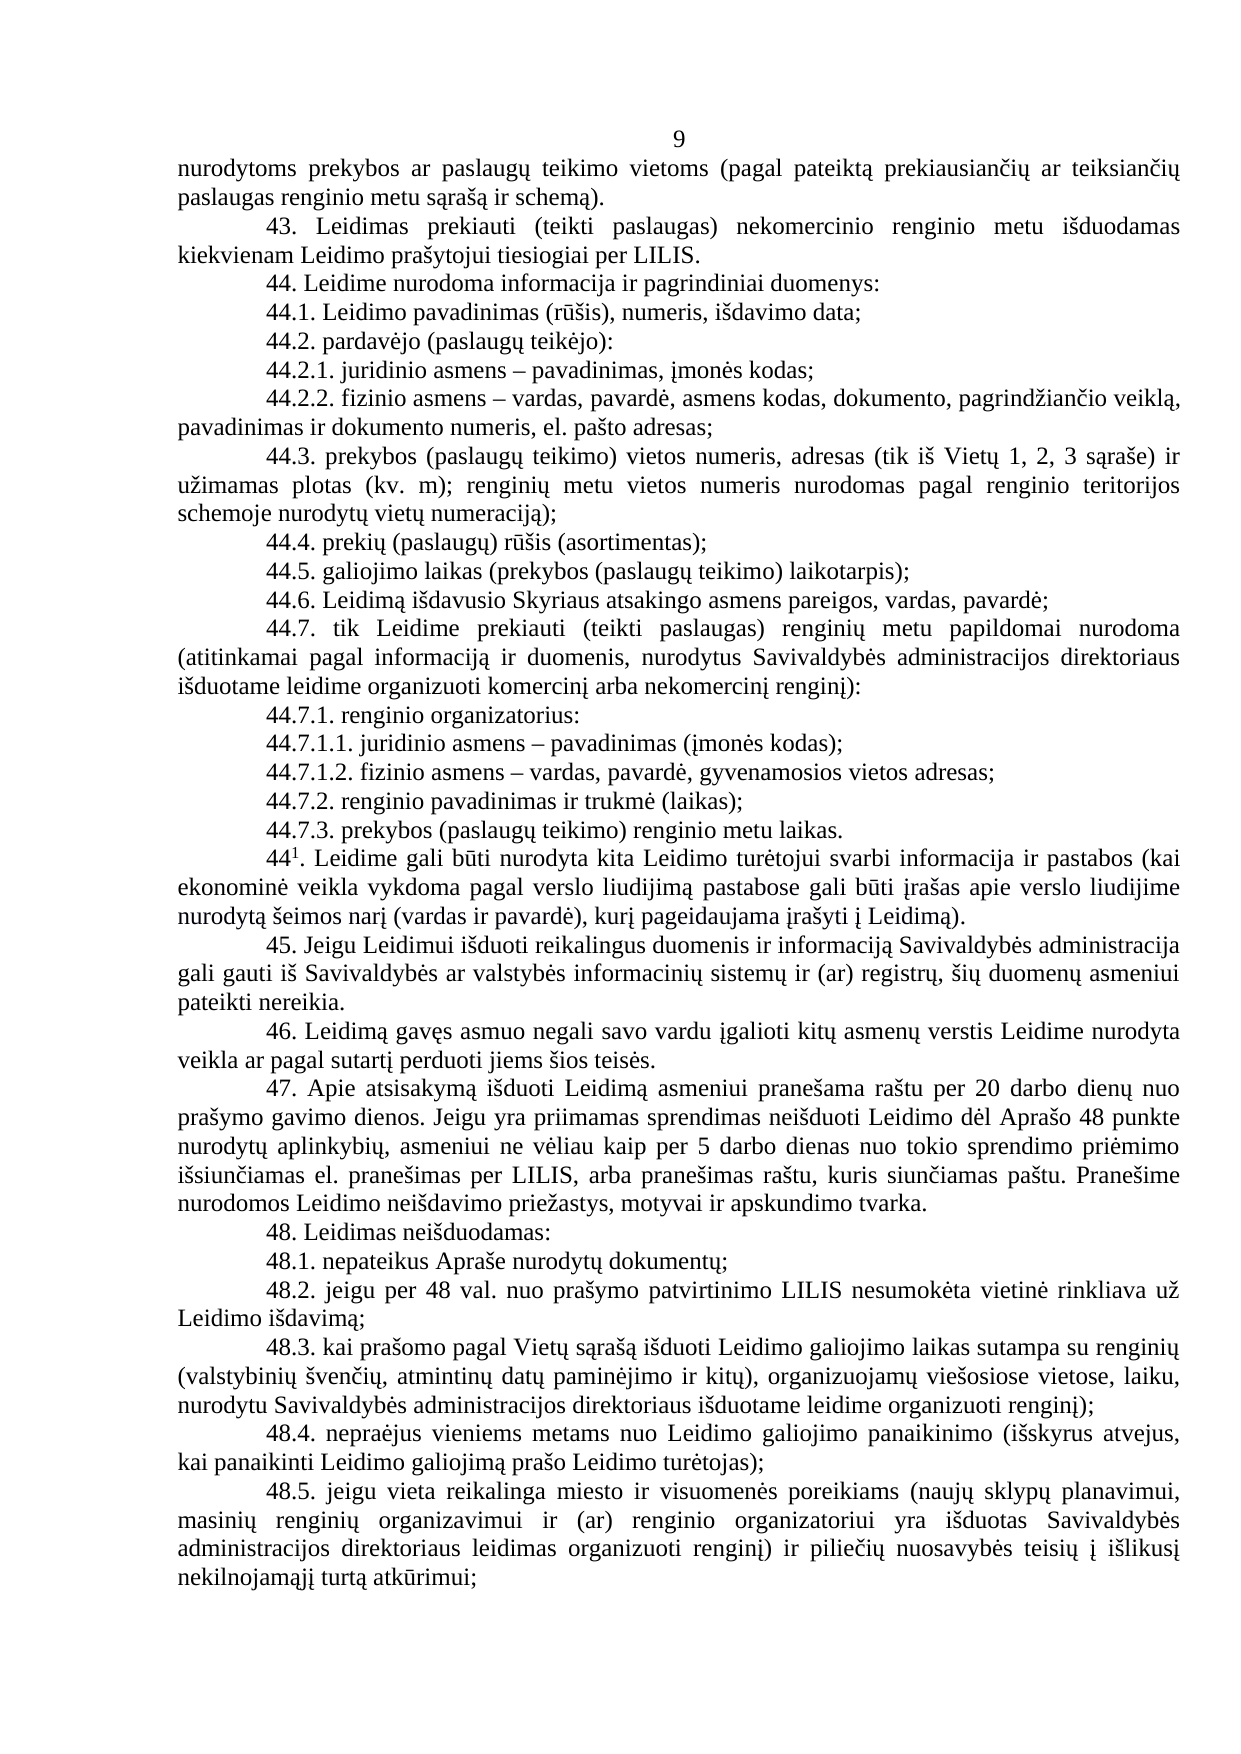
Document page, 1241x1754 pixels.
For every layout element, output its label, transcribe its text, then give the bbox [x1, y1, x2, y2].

text nurodytoms prekybos ar paslaugų teikimo vietoms (pagal pateiktą prekiausiančių ar teiksiančių paslaugas renginio metu sąrašą ir schemą). [177, 153, 1181, 211]
text 44.7.1.1. juridinio asmens – pavadinimas (įmonės kodas); [177, 728, 1181, 757]
text 48. Leidimas neišduodamas: [177, 1217, 1181, 1246]
text 44.2.1. juridinio asmens – pavadinimas, įmonės kodas; [177, 355, 1181, 383]
text 44.5. galiojimo laikas (prekybos (paslaugų teikimo) laikotarpis); [177, 556, 1181, 585]
text 48.4. nepraėjus vieniems metams nuo Leidimo galiojimo panaikinimo (išskyrus atvejus, kai panaikinti Leidimo galiojimą prašo Leidimo turėtojas); [177, 1418, 1181, 1476]
text 48.2. jeigu per 48 val. nuo prašymo patvirtinimo LILIS nesumokėta vietinė rinkliava už Leidimo išdavimą; [177, 1275, 1181, 1332]
text 44.4. prekių (paslaugų) rūšis (asortimentas); [177, 527, 1181, 556]
text 44.7.3. prekybos (paslaugų teikimo) renginio metu laikas. [177, 815, 1181, 843]
text 44. Leidime nurodoma informacija ir pagrindiniai duomenys: [177, 268, 1181, 297]
text 46. Leidimą gavęs asmuo negali savo vardu įgalioti kitų asmenų verstis Leidime nurodyta veikla ar pagal sutartį perduoti jiems šios teisės. [177, 1016, 1181, 1073]
text 44.7.1. renginio organizatorius: [177, 700, 1181, 728]
text 43. Leidimas prekiauti (teikti paslaugas) nekomercinio renginio metu išduodamas kiekvienam Leidimo prašytojui tiesiogiai per LILIS. [177, 211, 1181, 268]
text 44.7.1.2. fizinio asmens – vardas, pavardė, gyvenamosios vietos adresas; [177, 757, 1181, 786]
text 44.1. Leidimo pavadinimas (rūšis), numeris, išdavimo data; [177, 297, 1181, 326]
text 44.6. Leidimą išdavusio Skyriaus atsakingo asmens pareigos, vardas, pavardė; [177, 585, 1181, 613]
text 44.3. prekybos (paslaugų teikimo) vietos numeris, adresas (tik iš Vietų 1, 2, 3 sąraše) ir užimamas plotas (kv. m); renginių metu vietos numeris nurodomas pagal renginio teritorijos schemoje nurodytų vietų numeraciją); [177, 441, 1181, 527]
text 47. Apie atsisakymą išduoti Leidimą asmeniui pranešama raštu per 20 darbo dienų nuo prašymo gavimo dienos. Jeigu yra priimamas sprendimas neišduoti Leidimo dėl Aprašo 48 punkte nurodytų aplinkybių, asmeniui ne vėliau kaip per 5 darbo dienas nuo tokio sprendimo priėmimo išsiunčiamas el. pranešimas per LILIS, arba pranešimas raštu, kuris siunčiamas paštu. Pranešime nurodomos Leidimo neišdavimo priežastys, motyvai ir apskundimo tvarka. [177, 1073, 1181, 1217]
text 44.2. pardavėjo (paslaugų teikėjo): [177, 326, 1181, 355]
text 441. Leidime gali būti nurodyta kita Leidimo turėtojui svarbi informacija ir pastabos (kai ekonominė veikla vykdoma pagal verslo liudijimą pastabose gali būti įrašas apie verslo liudijime nurodytą šeimos narį (vardas ir pavardė), kurį pageidaujama įrašyti į Leidimą). [177, 843, 1181, 930]
text 48.1. nepateikus Apraše nurodytų dokumentų; [177, 1246, 1181, 1275]
text 44.2.2. fizinio asmens – vardas, pavardė, asmens kodas, dokumento, pagrindžiančio veiklą, pavadinimas ir dokumento numeris, el. pašto adresas; [177, 383, 1181, 441]
text 48.3. kai prašomo pagal Vietų sąrašą išduoti Leidimo galiojimo laikas sutampa su renginių (valstybinių švenčių, atmintinų datų paminėjimo ir kitų), organizuojamų viešosiose vietose, laiku, nurodytu Savivaldybės administracijos direktoriaus išduotame leidime organizuoti renginį); [177, 1332, 1181, 1418]
text 45. Jeigu Leidimui išduoti reikalingus duomenis ir informaciją Savivaldybės administracija gali gauti iš Savivaldybės ar valstybės informacinių sistemų ir (ar) registrų, šių duomenų asmeniui pateikti nereikia. [177, 930, 1181, 1016]
text 48.5. jeigu vieta reikalinga miesto ir visuomenės poreikiams (naujų sklypų planavimui, masinių renginių organizavimui ir (ar) renginio organizatoriui yra išduotas Savivaldybės administracijos direktoriaus leidimas organizuoti renginį) ir piliečių nuosavybės teisių į išlikusį nekilnojamąjį turtą atkūrimui; [177, 1476, 1181, 1591]
text 44.7.2. renginio pavadinimas ir trukmė (laikas); [177, 786, 1181, 815]
text 44.7. tik Leidime prekiauti (teikti paslaugas) renginių metu papildomai nurodoma (atitinkamai pagal informaciją ir duomenis, nurodytus Savivaldybės administracijos direktoriaus išduotame leidime organizuoti komercinį arba nekomercinį renginį): [177, 613, 1181, 700]
